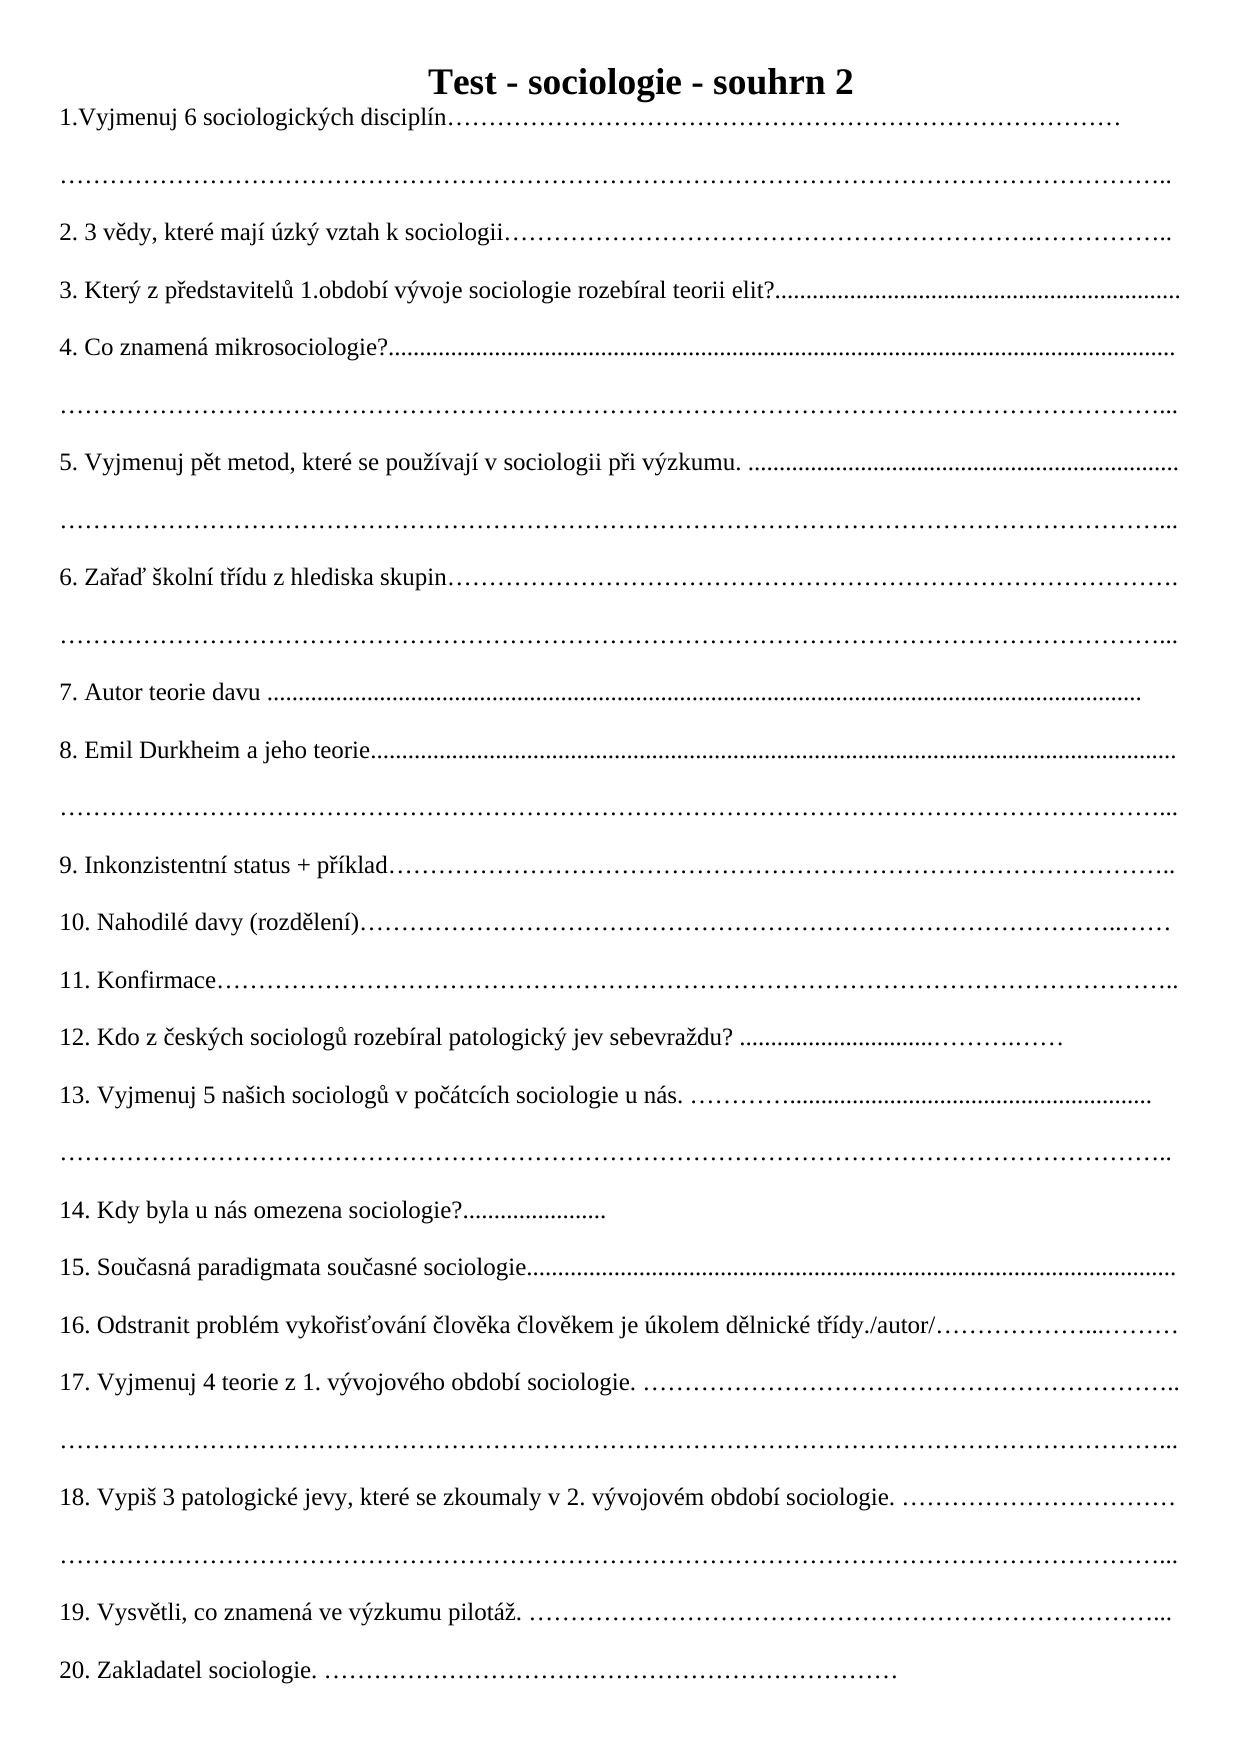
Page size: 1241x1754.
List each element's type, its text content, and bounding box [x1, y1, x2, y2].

text 7. Autor teorie davu ............................................................................................................................................ [59, 677, 1181, 706]
text 11. Konfirmace…………………………………………………………………………………………………….. [59, 965, 1181, 993]
text ……………………………………………………………………………………………………………………... [59, 792, 1181, 821]
text 4. Co znamená mikrosociologie?.............................................................................................................................. [59, 332, 1181, 361]
text 15. Současná paradigmata současné sociologie........................................................................................................ [59, 1252, 1181, 1281]
text …………………………………………………………………………………………………………………….. [59, 1137, 1181, 1166]
text ……………………………………………………………………………………………………………………... [59, 390, 1181, 418]
text 19. Vysvětli, co znamená ve výzkumu pilotáž. …………………………………………………………………... [59, 1597, 1181, 1626]
text ……………………………………………………………………………………………………………………... [59, 1425, 1181, 1453]
text ……………………………………………………………………………………………………………………... [59, 505, 1181, 533]
text Test - sociologie - souhrn 2 [354, 59, 1181, 102]
text ……………………………………………………………………………………………………………………... [59, 1540, 1181, 1568]
text 12. Kdo z českých sociologů rozebíral patologický jev sebevraždu? ...............................……….…… [59, 1022, 1181, 1051]
text 1.Vyjmenuj 6 sociologických disciplín……………………………………………………………………… [59, 102, 1181, 131]
text 6. Zařaď školní třídu z hlediska skupin……………………………………………………………………………. [59, 562, 1181, 591]
text 13. Vyjmenuj 5 našich sociologů v počátcích sociologie u nás. ………….......................................................... [59, 1080, 1181, 1108]
text 3. Který z představitelů 1.období vývoje sociologie rozebíral teorii elit?................................................................. [59, 275, 1181, 303]
text 5. Vyjmenuj pět metod, které se používají v sociologii při výzkumu. ..................................................................... [59, 447, 1181, 476]
text 16. Odstranit problém vykořisťování člověka člověkem je úkolem dělnické třídy./autor/………………...……… [59, 1310, 1181, 1338]
text 8. Emil Durkheim a jeho teorie................................................................................................................................. [59, 735, 1181, 763]
text 20. Zakladatel sociologie. …………………………………………………………… [59, 1655, 1181, 1683]
text 17. Vyjmenuj 4 teorie z 1. vývojového období sociologie. ……………………………………………………….. [59, 1367, 1181, 1396]
text …………………………………………………………………………………………………………………….. [59, 160, 1181, 188]
text 14. Kdy byla u nás omezena sociologie?....................... [59, 1195, 1181, 1223]
text 10. Nahodilé davy (rozdělení)………………………………………………………………………………..…… [59, 907, 1181, 936]
text 18. Vypiš 3 patologické jevy, které se zkoumaly v 2. vývojovém období sociologie. …………………………… [59, 1482, 1181, 1511]
text ……………………………………………………………………………………………………………………... [59, 620, 1181, 648]
text 2. 3 vědy, které mají úzký vztah k sociologii……………………………………………………….…………….. [59, 217, 1181, 246]
text 9. Inkonzistentní status + příklad………………………………………………………………………………….. [59, 850, 1181, 878]
